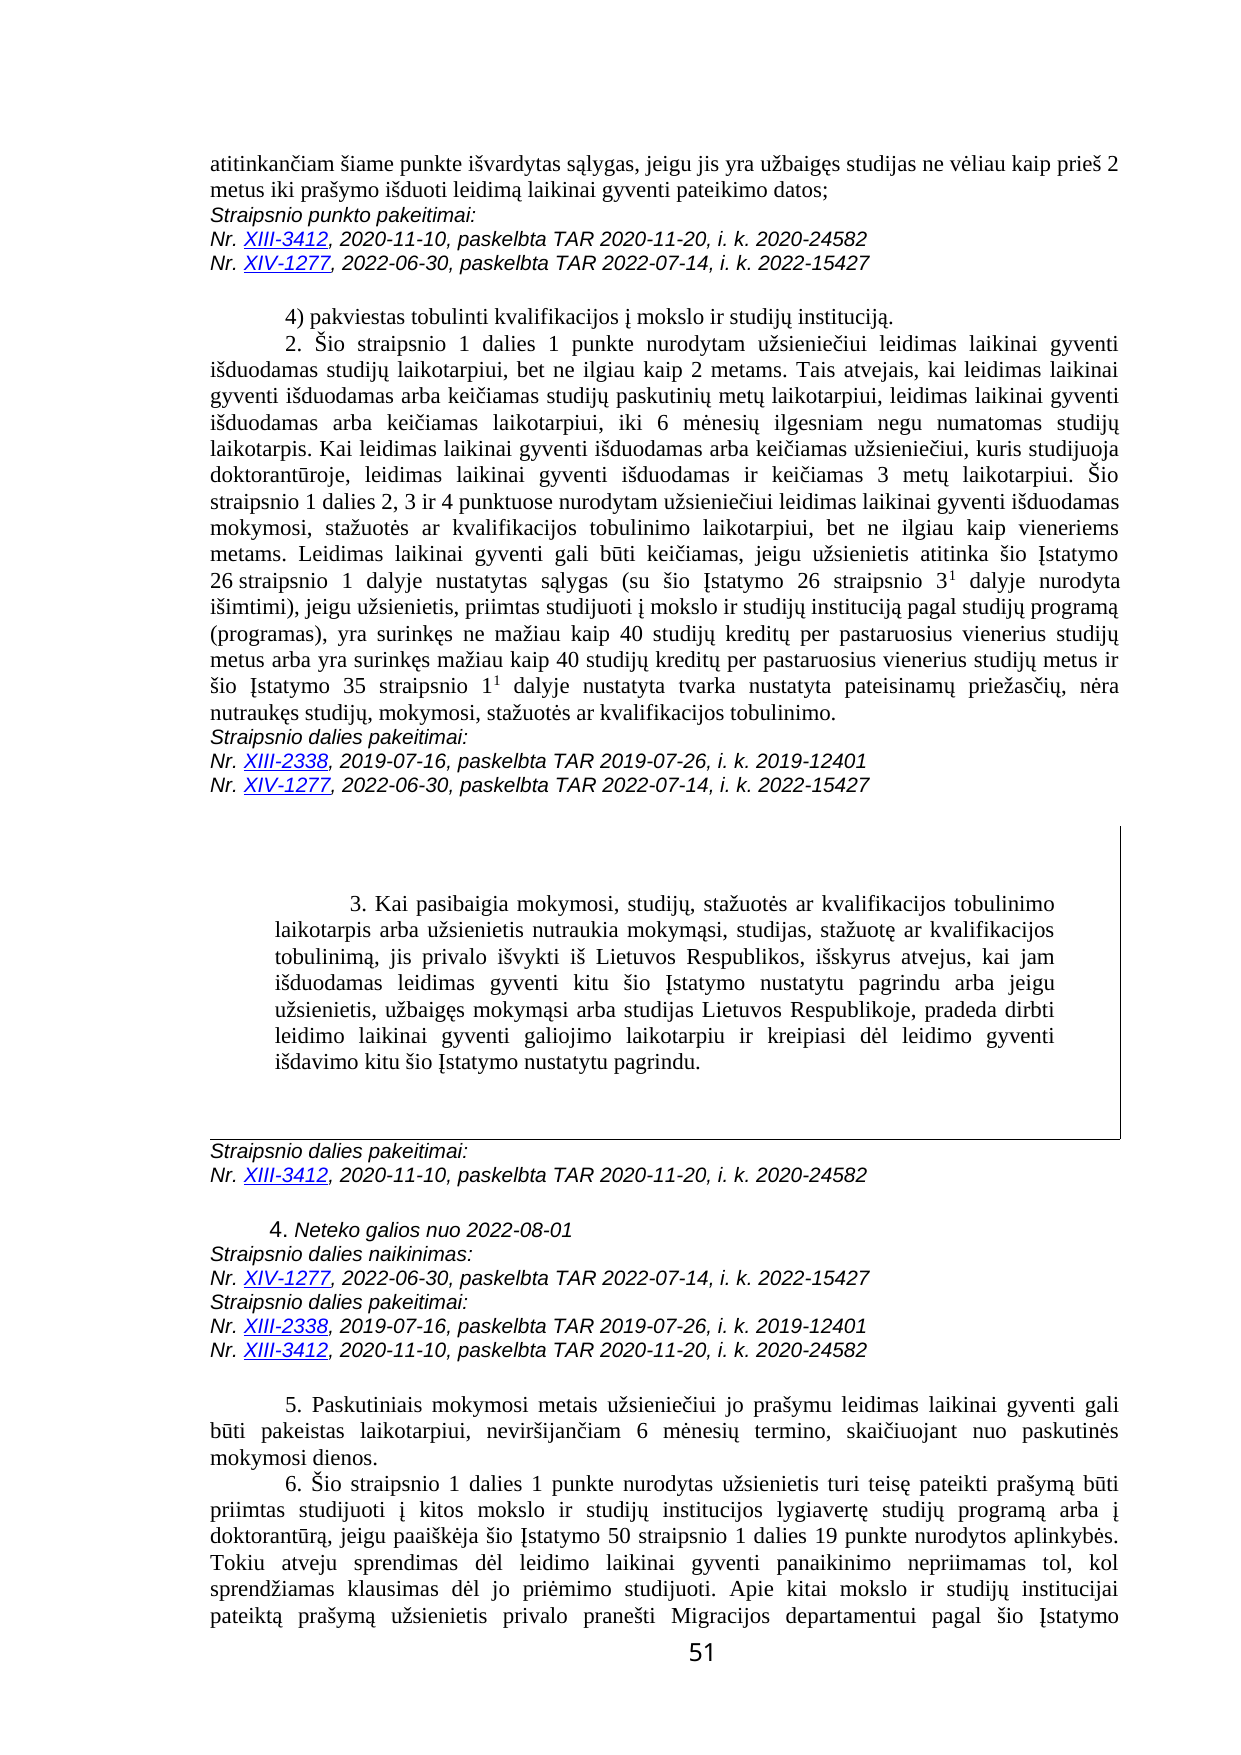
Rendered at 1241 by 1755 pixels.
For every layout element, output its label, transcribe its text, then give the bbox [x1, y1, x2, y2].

text 4. Neteko galios nuo 2022-08-01 [210, 1216, 1120, 1242]
text 6. Šio straipsnio 1 dalies 1 punkte nurodytas užsienietis turi teisę pateikti prašymą būti priimtas studijuoti į kitos mokslo ir studijų institucijos lygiavertę studijų programą arba į doktorantūrą, jeigu paaiškėja šio Įstatymo 50 straipsnio 1 dalies 19 punkte nurodytos aplinkybės. Tokiu atveju sprendimas dėl leidimo laikinai gyventi panaikinimo nepriimamas tol, kol sprendžiamas klausimas dėl jo priėmimo studijuoti. Apie kitai mokslo ir studijų institucijai pateiktą prašymą užsienietis privalo pranešti Migracijos departamentui pagal šio Įstatymo [210, 1470, 1120, 1628]
text Nr. XIV-1277, 2022-06-30, paskelbta TAR 2022-07-14, i. k. 2022-15427 [210, 251, 1120, 274]
text atitinkančiam šiame punkte išvardytas sąlygas, jeigu jis yra užbaigęs studijas ne vėliau kaip prieš 2 metus iki prašymo išduoti leidimą laikinai gyventi pateikimo datos; [210, 150, 1120, 203]
text Nr. XIII-3412, 2020-11-10, paskelbta TAR 2020-11-20, i. k. 2020-24582 [210, 1338, 1120, 1362]
text Nr. XIII-2338, 2019-07-16, paskelbta TAR 2019-07-26, i. k. 2019-12401 [210, 1314, 1120, 1338]
text 2. Šio straipsnio 1 dalies 1 punkte nurodytam užsieniečiui leidimas laikinai gyventi išduodamas studijų laikotarpiui, bet ne ilgiau kaip 2 metams. Tais atvejais, kai leidimas laikinai gyventi išduodamas arba keičiamas studijų paskutinių metų laikotarpiui, leidimas laikinai gyventi išduodamas arba keičiamas laikotarpiui, iki 6 mėnesių ilgesniam negu numatomas studijų laikotarpis. Kai leidimas laikinai gyventi išduodamas arba keičiamas užsieniečiui, kuris studijuoja doktorantūroje, leidimas laikinai gyventi išduodamas ir keičiamas 3 metų laikotarpiui. Šio straipsnio 1 dalies 2, 3 ir 4 punktuose nurodytam užsieniečiui leidimas laikinai gyventi išduodamas mokymosi, stažuotės ar kvalifikacijos tobulinimo laikotarpiui, bet ne ilgiau kaip vieneriems metams. Leidimas laikinai gyventi gali būti keičiamas, jeigu užsienietis atitinka šio Įstatymo 26 straipsnio 1 dalyje nustatytas sąlygas (su šio Įstatymo 26 straipsnio 31 dalyje nurodyta išimtimi), jeigu užsienietis, priimtas studijuoti į mokslo ir studijų instituciją pagal studijų programą (programas), yra surinkęs ne mažiau kaip 40 studijų kreditų per pastaruosius vienerius studijų metus arba yra surinkęs mažiau kaip 40 studijų kreditų per pastaruosius vienerius studijų metus ir šio Įstatymo 35 straipsnio 11 dalyje nustatyta tvarka nustatyta pateisinamų priežasčių, nėra nutraukęs studijų, mokymosi, stažuotės ar kvalifikacijos tobulinimo. [210, 330, 1120, 725]
text Nr. XIV-1277, 2022-06-30, paskelbta TAR 2022-07-14, i. k. 2022-15427 [210, 773, 1120, 797]
text Straipsnio dalies naikinimas: [210, 1242, 1120, 1266]
text 3. Kai pasibaigia mokymosi, studijų, stažuotės ar kvalifikacijos tobulinimo laikotarpis arba užsienietis nutraukia mokymąsi, studijas, stažuotę ar kvalifikacijos tobulinimą, jis privalo išvykti iš Lietuvos Respublikos, išskyrus atvejus, kai jam išduodamas leidimas gyventi kitu šio Įstatymo nustatytu pagrindu arba jeigu užsienietis, užbaigęs mokymąsi arba studijas Lietuvos Respublikoje, pradeda dirbti leidimo laikinai gyventi galiojimo laikotarpiu ir kreipiasi dėl leidimo gyventi išdavimo kitu šio Įstatymo nustatytu pagrindu. [210, 826, 1120, 1139]
text 4) pakviestas tobulinti kvalifikacijos į mokslo ir studijų instituciją. [210, 303, 1120, 330]
text Nr. XIII-3412, 2020-11-10, paskelbta TAR 2020-11-20, i. k. 2020-24582 [210, 1163, 1120, 1187]
text Straipsnio dalies pakeitimai: [210, 1139, 1120, 1163]
text Nr. XIII-2338, 2019-07-16, paskelbta TAR 2019-07-26, i. k. 2019-12401 [210, 749, 1120, 773]
text Straipsnio dalies pakeitimai: [210, 1290, 1120, 1314]
text Straipsnio punkto pakeitimai: [210, 203, 1120, 227]
text Straipsnio dalies pakeitimai: [210, 725, 1120, 749]
text Nr. XIV-1277, 2022-06-30, paskelbta TAR 2022-07-14, i. k. 2022-15427 [210, 1266, 1120, 1290]
text Nr. XIII-3412, 2020-11-10, paskelbta TAR 2020-11-20, i. k. 2020-24582 [210, 227, 1120, 251]
text 5. Paskutiniais mokymosi metais užsieniečiui jo prašymu leidimas laikinai gyventi gali būti pakeistas laikotarpiui, neviršijančiam 6 mėnesių termino, skaičiuojant nuo paskutinės mokymosi dienos. [210, 1391, 1120, 1470]
